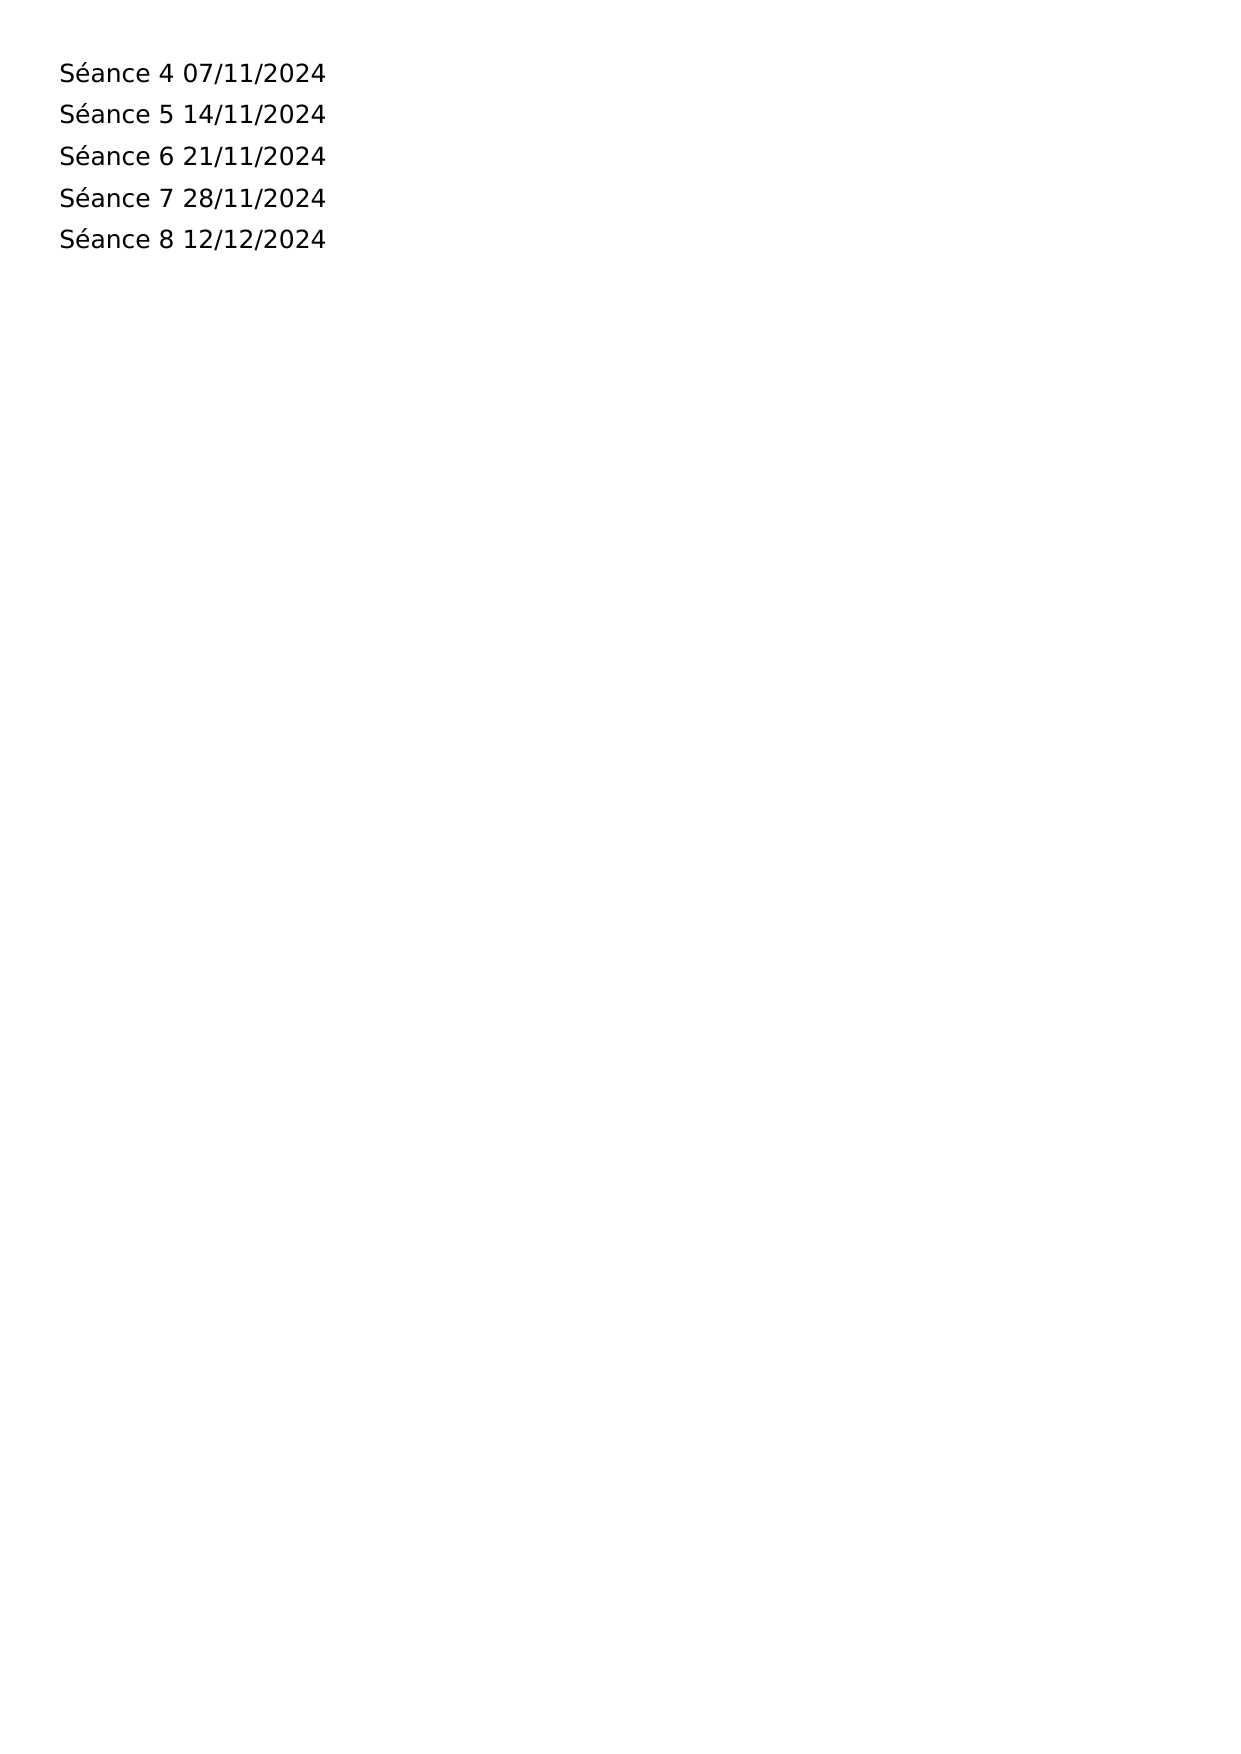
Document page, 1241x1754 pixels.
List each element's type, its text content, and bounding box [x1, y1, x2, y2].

text Séance 8 12/12/2024 [59, 226, 1181, 255]
text Séance 4 07/11/2024 [59, 59, 1181, 88]
text Séance 6 21/11/2024 [59, 142, 1181, 172]
text Séance 7 28/11/2024 [59, 184, 1181, 213]
text Séance 5 14/11/2024 [59, 101, 1181, 130]
